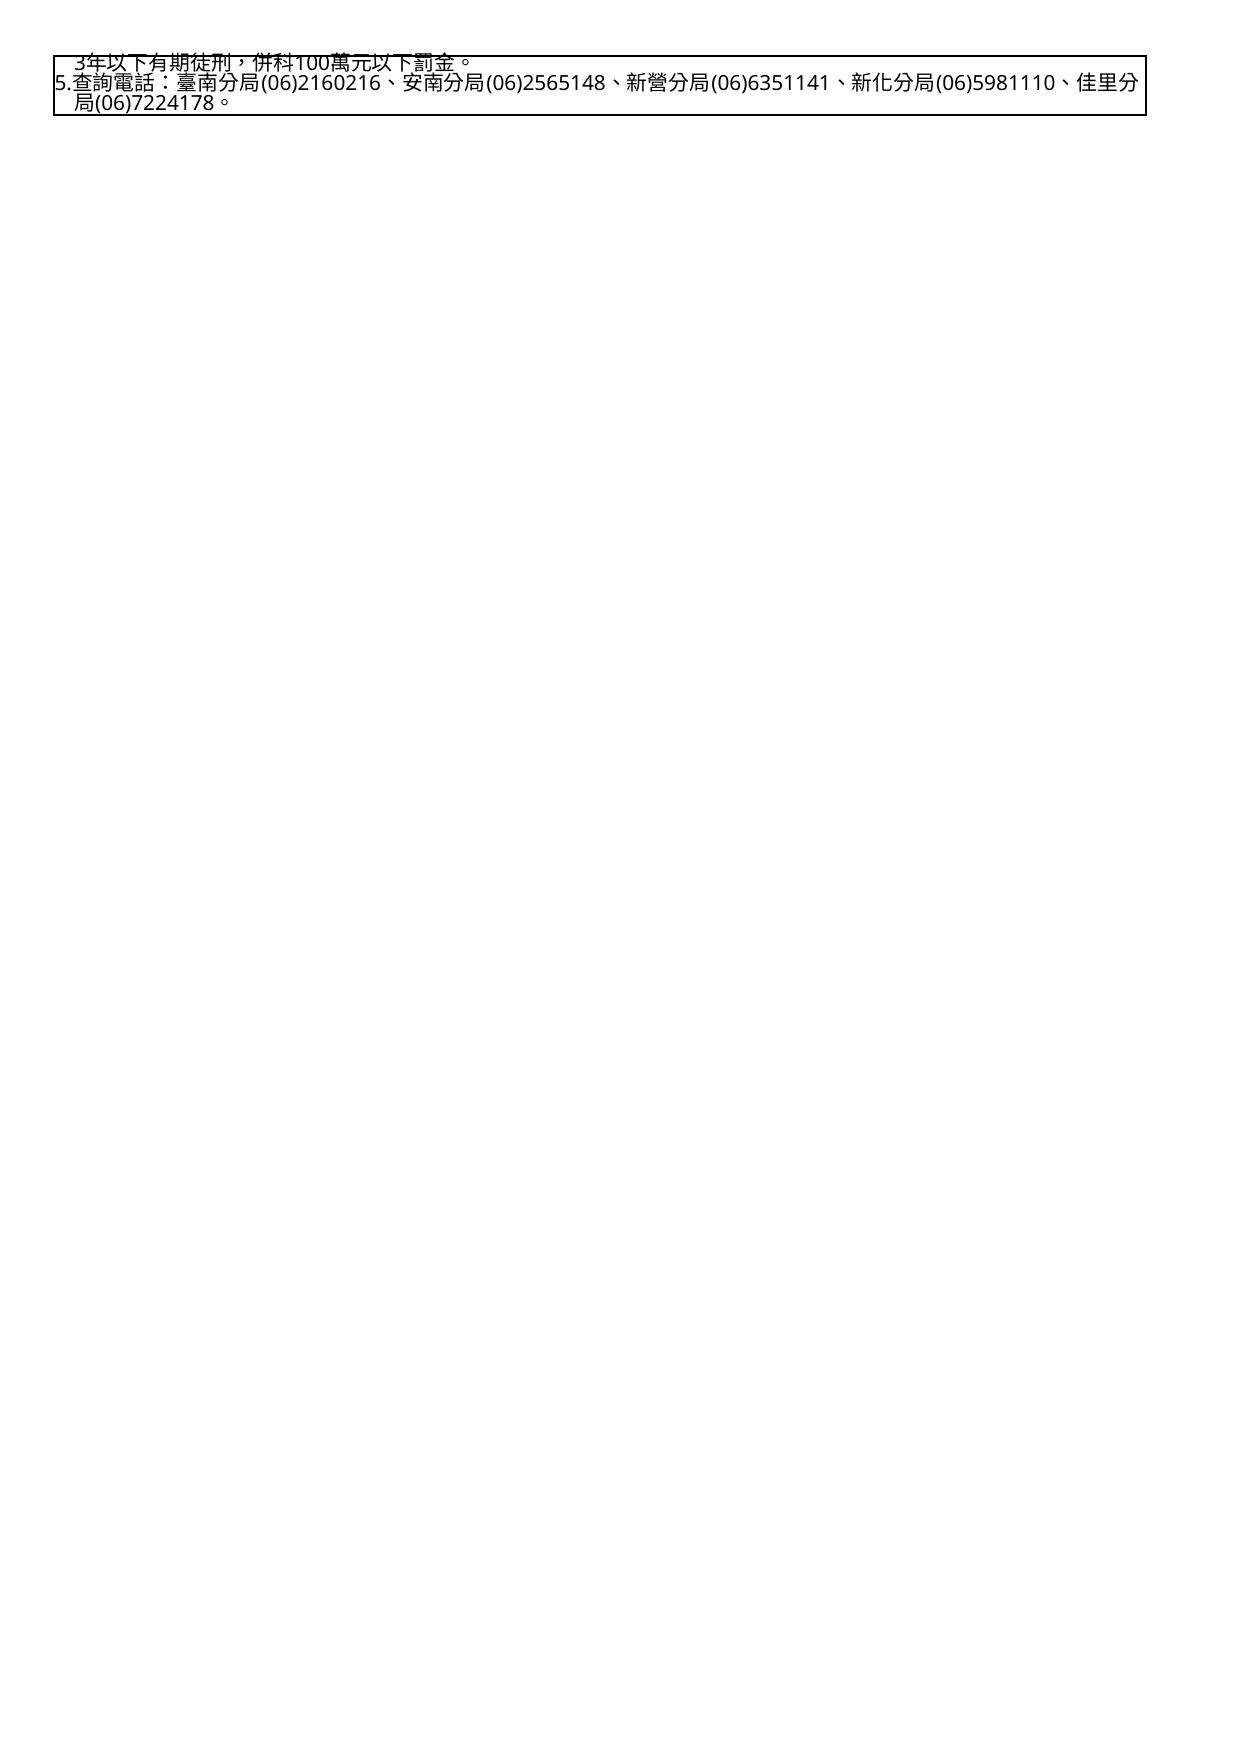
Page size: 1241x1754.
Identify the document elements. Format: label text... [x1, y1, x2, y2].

table_cell 3年以下有期徒刑，併科100萬元以下罰金。 5.查詢電話：臺南分局(06)2160216、安南分局(06)2565148、新營分局(06)6351141、新化分局(06)5981110、佳里分局(06)7224178。 [55, 57, 1145, 114]
